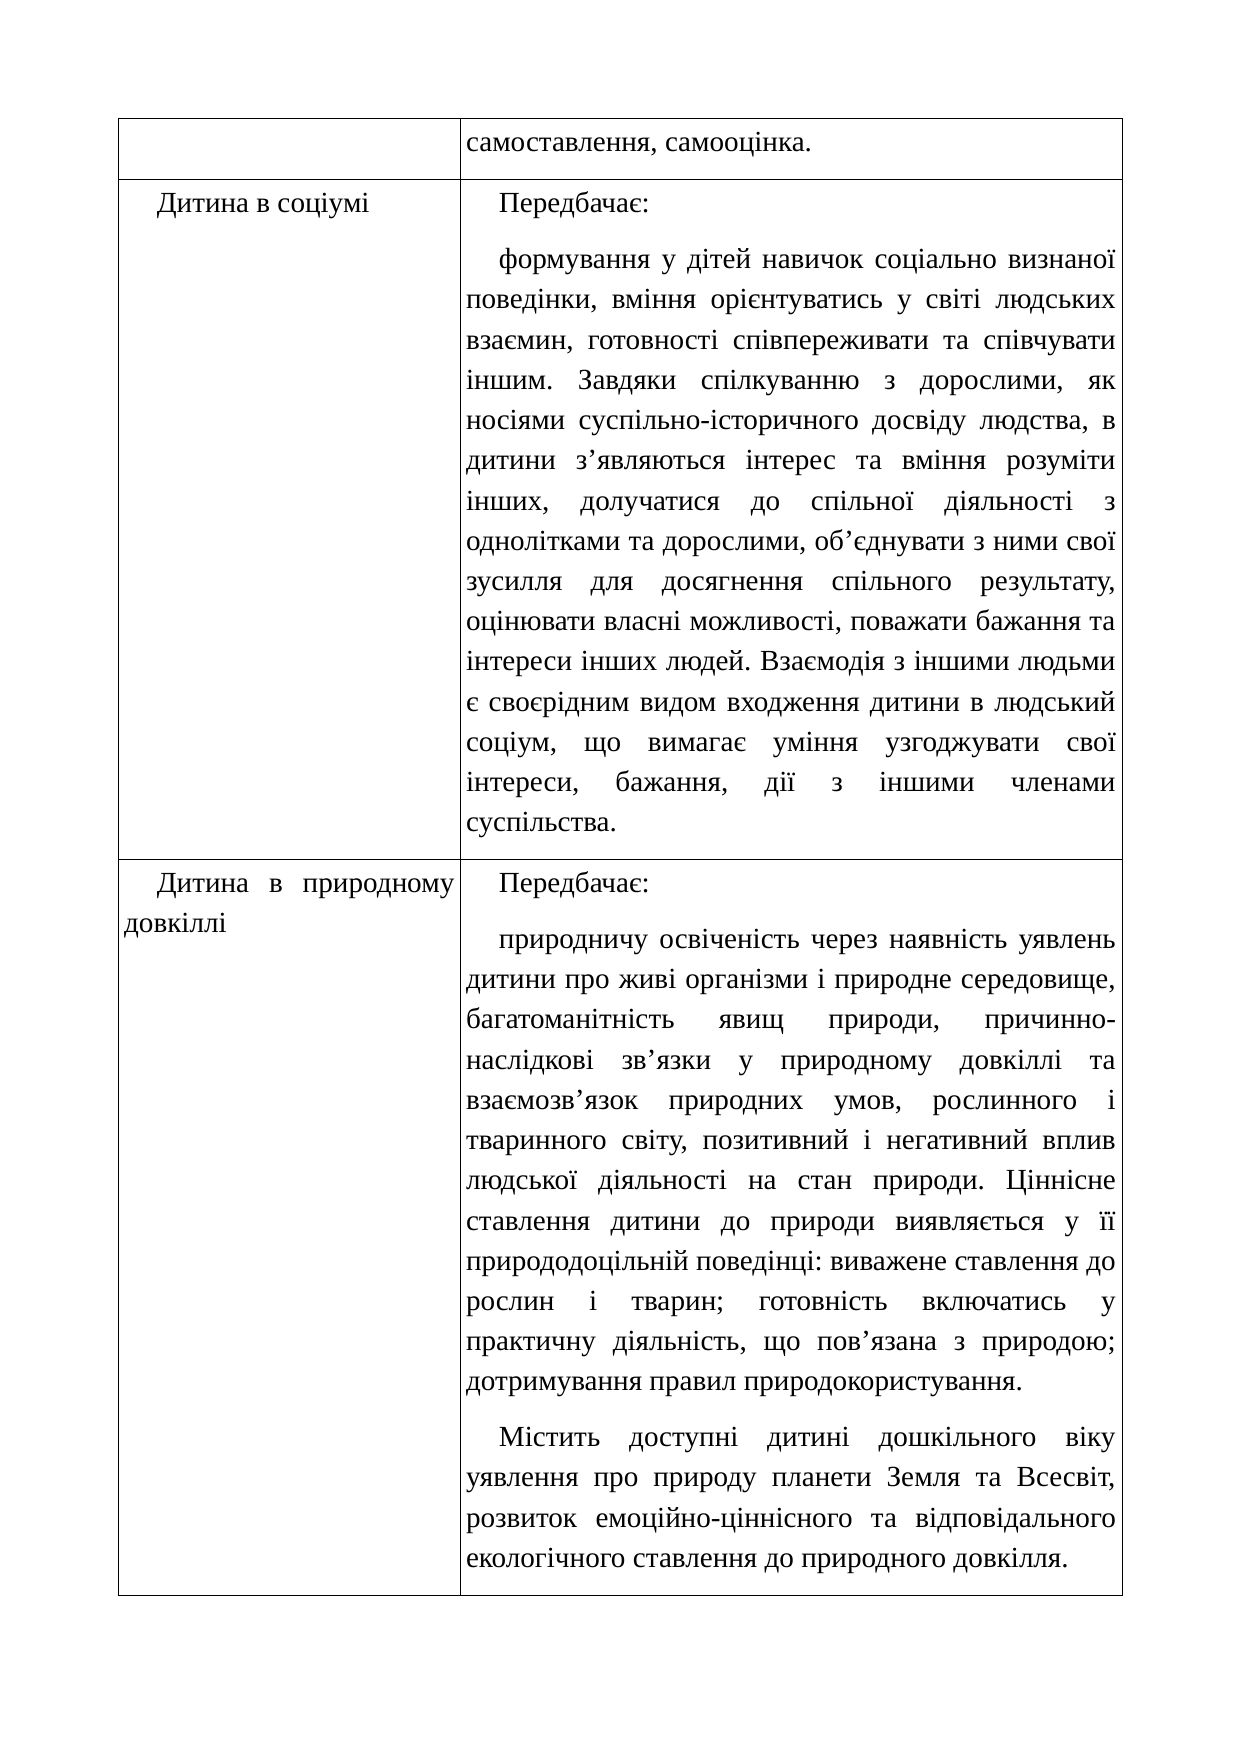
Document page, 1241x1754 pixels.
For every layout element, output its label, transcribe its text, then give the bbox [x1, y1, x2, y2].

table_cell Передбачає: формування у дітей навичок соціально визнаної поведінки, вміння орієнтуватись у світі людських взаємин, готовності співпереживати та співчувати іншим. Завдяки спілкуванню з дорослими, як носіями суспільно-історичного досвіду людства, в дитини з’являються інтерес та вміння розуміти інших, долучатися до спільної діяльності з однолітками та дорослими, об’єднувати з ними свої зусилля для досягнення спільного результату, оцінювати власні можливості, поважати бажання та інтереси інших людей. Взаємодія з іншими людьми є своєрідним видом входження дитини в людський соціум, що вимагає уміння узгоджувати свої інтереси, бажання, дії з іншими членами суспільства. [461, 180, 1122, 859]
table_cell Дитина в природному довкіллі [119, 860, 460, 1595]
table_cell Дитина в соціумі [119, 180, 460, 859]
table_cell самоставлення, самооцінка. [461, 119, 1122, 179]
table_cell Передбачає: природничу освіченість через наявність уявлень дитини про живі організми і природне середовище, багатоманітність явищ природи, причинно-наслідкові зв’язки у природному довкіллі та взаємозв’язок природних умов, рослинного і тваринного світу, позитивний і негативний вплив людської діяльності на стан природи. Ціннісне ставлення дитини до природи виявляється у її природодоцільній поведінці: виважене ставлення до рослин і тварин; готовність включатись у практичну діяльність, що пов’язана з природою; дотримування правил природокористування. Містить доступні дитині дошкільного віку уявлення про природу планети Земля та Всесвіт, розвиток емоційно-ціннісного та відповідального екологічного ставлення до природного довкілля. [461, 860, 1122, 1595]
table_cell [119, 119, 460, 179]
